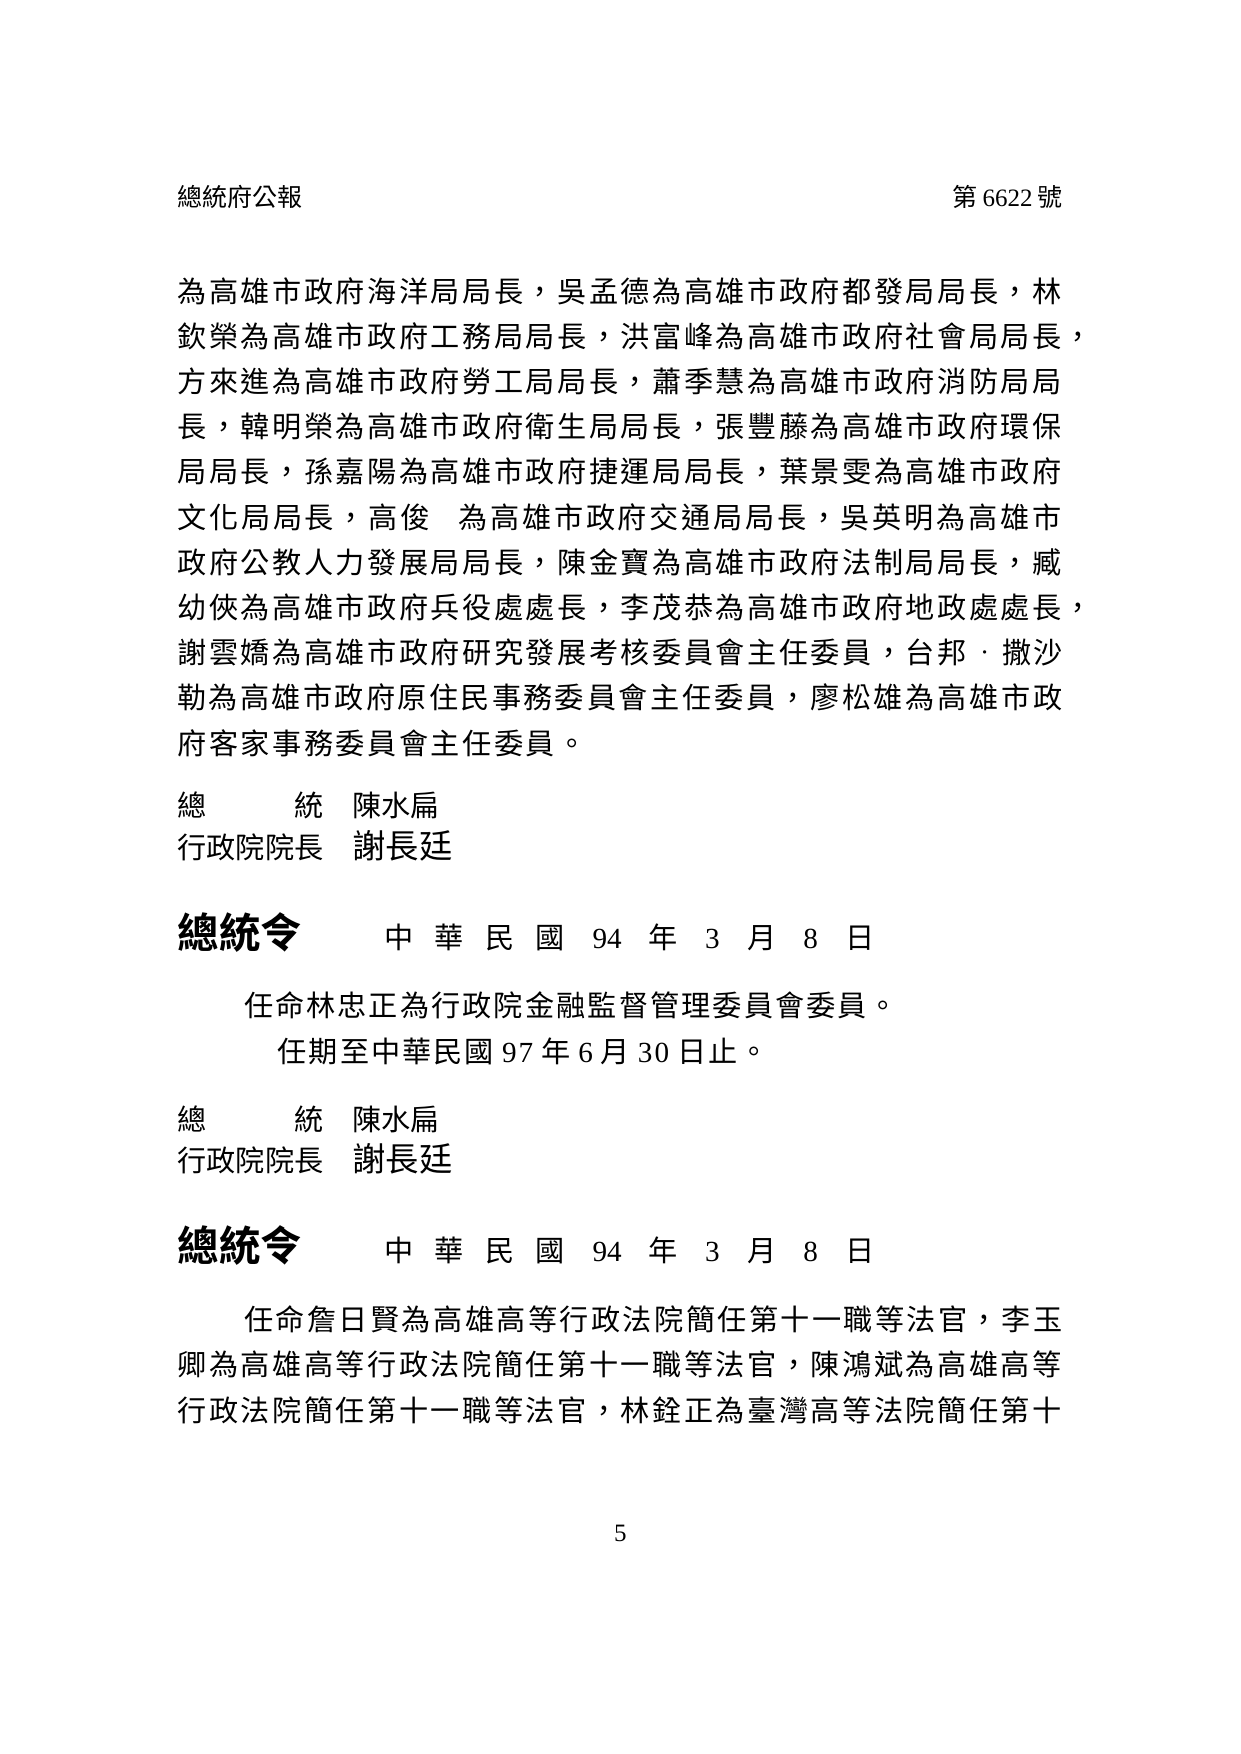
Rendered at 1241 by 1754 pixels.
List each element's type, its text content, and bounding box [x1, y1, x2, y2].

text 行政院院長 謝長廷 [177, 825, 1063, 866]
text 總 統 陳水扁 [177, 783, 1063, 825]
table_header 中華民國94年3月8日 [381, 891, 877, 980]
text 任命詹日賢為高雄高等行政法院簡任第十一職等法官，李玉卿為高雄高等行政法院簡任第十一職等法官，陳鴻斌為高雄高等行政法院簡任第十一職等法官，林銓正為臺灣高等法院簡任第十 [177, 1294, 1063, 1431]
text 任期至中華民國97年6月30日止。 [177, 1026, 1063, 1072]
table_header 總統令 [174, 891, 381, 980]
text 任命姚高橋、鄭文隆為高雄市政府副市長，許仁圖為高雄市政府民政局局長，董瑞斌為高雄市政府財政局局長，鄭進丁為高雄市政府教育局局長，李文良為高雄市政府建設局局長，柯宗廷為高雄市政府海洋局局長，吳孟德為高雄市政府都發局局長，林欽榮為高雄市政府工務局局長，洪富峰為高雄市政府社會局局長，方來進為高雄市政府勞工局局長，蕭季慧為高雄市政府消防局局長，韓明榮為高雄市政府衛生局局長，張豐藤為高雄市政府環保局局長，孫嘉陽為高雄市政府捷運局局長，葉景雯為高雄市政府文化局局長，高俊為高雄市政府交通局局長，吳英明為高雄市政府公教人力發展局局長，陳金寶為高雄市政府法制局局長，臧幼俠為高雄市政府兵役處處長，李茂恭為高雄市政府地政處處長，謝雲嬌為高雄市政府研究發展考核委員會主任委員，台邦‧撒沙勒為高雄市政府原住民事務委員會主任委員，廖松雄為高雄市政府客家事務委員會主任委員。 [177, 266, 1063, 763]
text 總 統 陳水扁 [177, 1097, 1063, 1138]
table_header 中華民國94年3月8日 [381, 1205, 877, 1294]
table_header 總統令 [174, 1205, 381, 1294]
text 行政院院長 謝長廷 [177, 1138, 1063, 1180]
text 任命林忠正為行政院金融監督管理委員會委員。 [177, 980, 1063, 1026]
